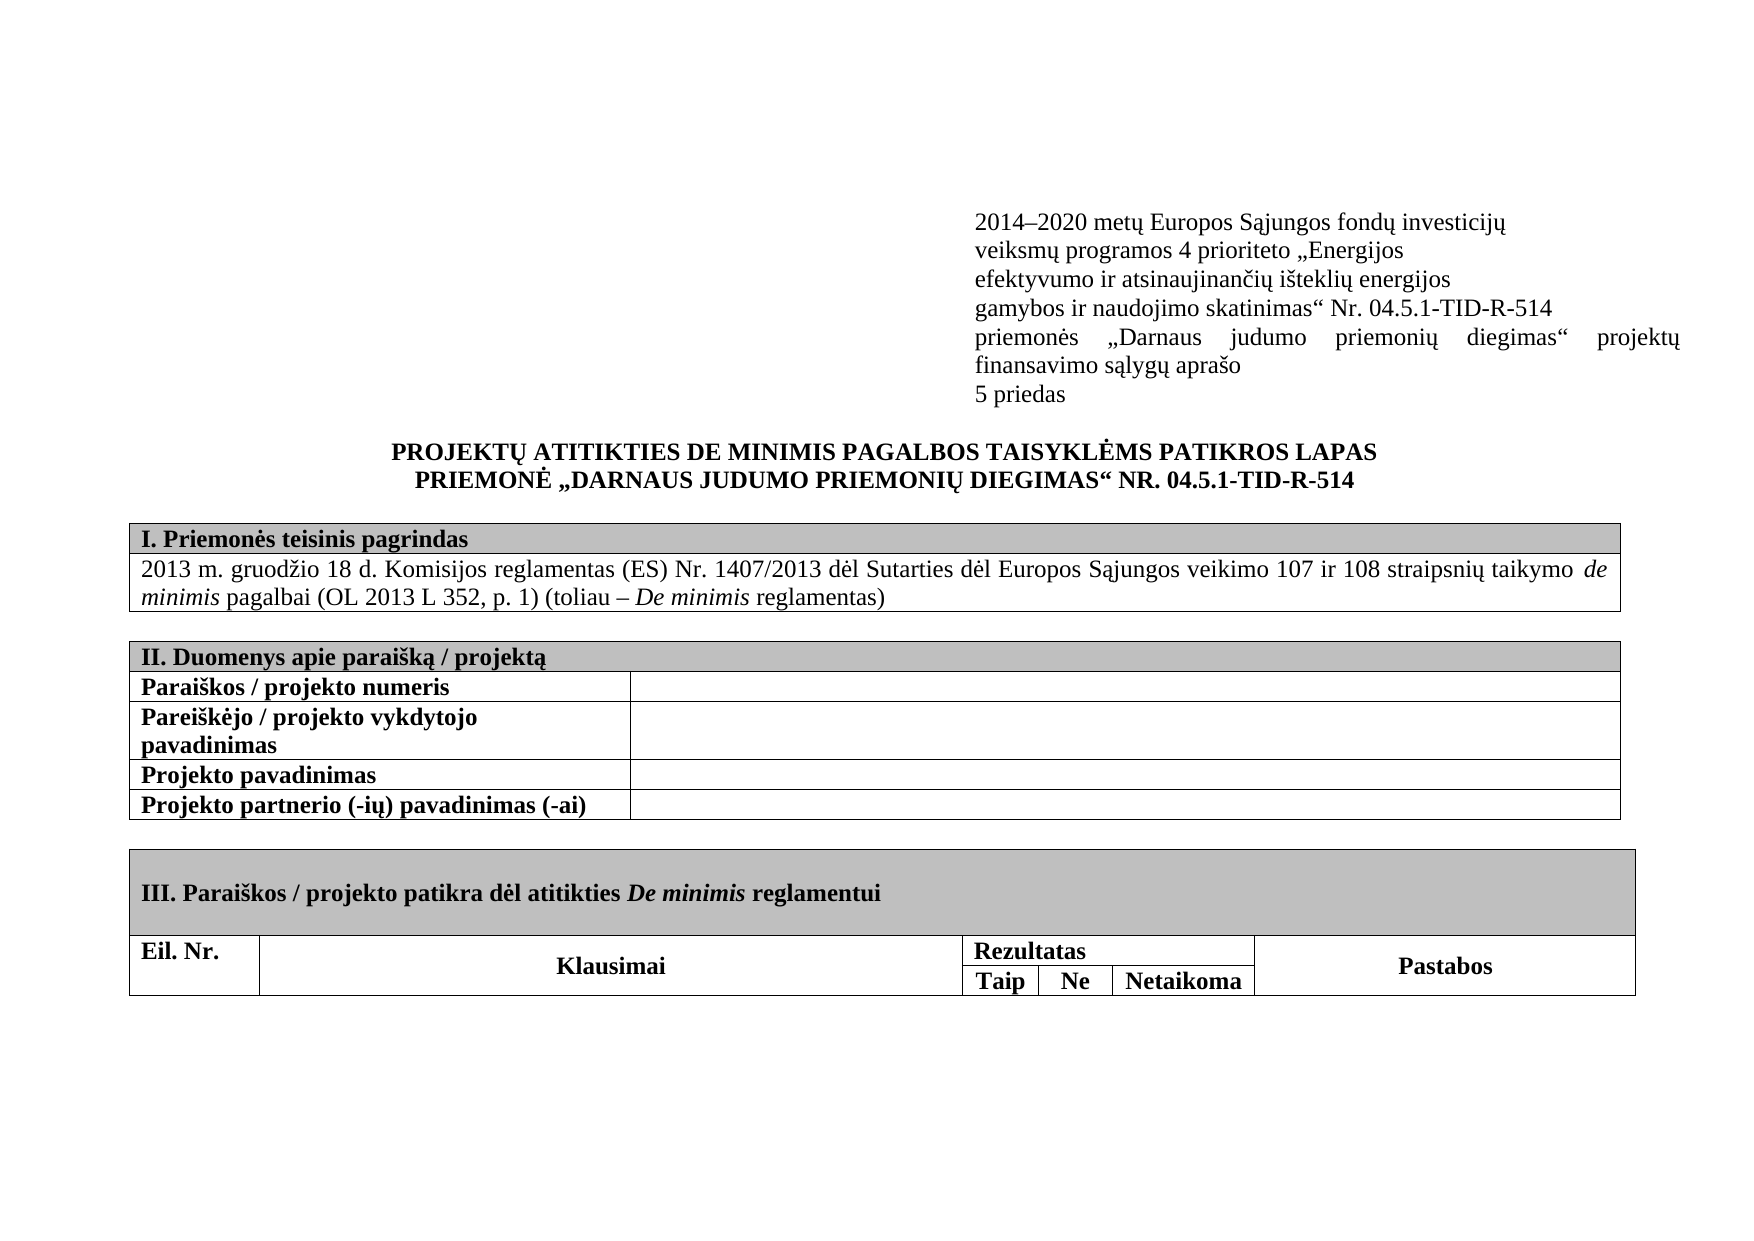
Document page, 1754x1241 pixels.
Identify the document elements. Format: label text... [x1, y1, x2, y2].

text priemonės „Darnaus judumo priemonių diegimas“ projektų finansavimo sąlygų aprašo [974, 322, 1680, 379]
table_cell Netaikoma [1113, 966, 1254, 995]
table_cell Rezultatas [963, 936, 1254, 965]
text PROJEKTŲ ATITIKTIES de minimis PAGALBOS TAISYKLĖMS Patikros lapas [89, 437, 1680, 465]
table_cell Paraiškos / projekto numeris [130, 672, 630, 701]
table_header II. Duomenys apie paraišką / projektą [130, 642, 1620, 671]
text veiksmų programos 4 prioriteto „Energijos [974, 235, 1680, 264]
table_cell Eil. Nr. [130, 936, 259, 995]
text 2014–2020 metų Europos Sąjungos fondų investicijų [974, 207, 1680, 235]
table_header III. Paraiškos / projekto patikra dėl atitikties De minimis reglamentui [130, 850, 1635, 935]
table_cell Pareiškėjo / projekto vykdytojo pavadinimas [130, 702, 630, 759]
text 5 priedas [974, 379, 1680, 408]
table_cell [631, 702, 1620, 759]
table_cell 2013 m. gruodžio 18 d. Komisijos reglamentas (ES) Nr. 1407/2013 dėl Sutarties dėl Europos Sąjungos veikimo 107 ir 108 straipsnių taikymo de minimis pagalbai (OL 2013 L 352, p. 1) (toliau – De minimis reglamentas) [130, 554, 1620, 611]
table_header I. Priemonės teisinis pagrindas [130, 524, 1620, 553]
table_cell Ne [1039, 966, 1112, 995]
text efektyvumo ir atsinaujinančių išteklių energijos [974, 264, 1680, 293]
text gamybos ir naudojimo skatinimas“ Nr. 04.5.1-TID-R-514 [974, 293, 1680, 322]
table_cell Projekto pavadinimas [130, 760, 630, 789]
table_cell Pastabos [1255, 936, 1635, 995]
table_cell Taip [963, 966, 1038, 995]
table_cell [631, 760, 1620, 789]
table_cell [631, 672, 1620, 701]
table_cell Klausimai [260, 936, 962, 995]
table_cell Projekto partnerio (-ių) pavadinimas (-ai) [130, 790, 630, 819]
table_cell [631, 790, 1620, 819]
text PRIEMONĖ „DARNAUS JUDUMO PRIEMONIŲ DIEGIMAS“ NR. 04.5.1-TID-R-514 [89, 465, 1680, 494]
